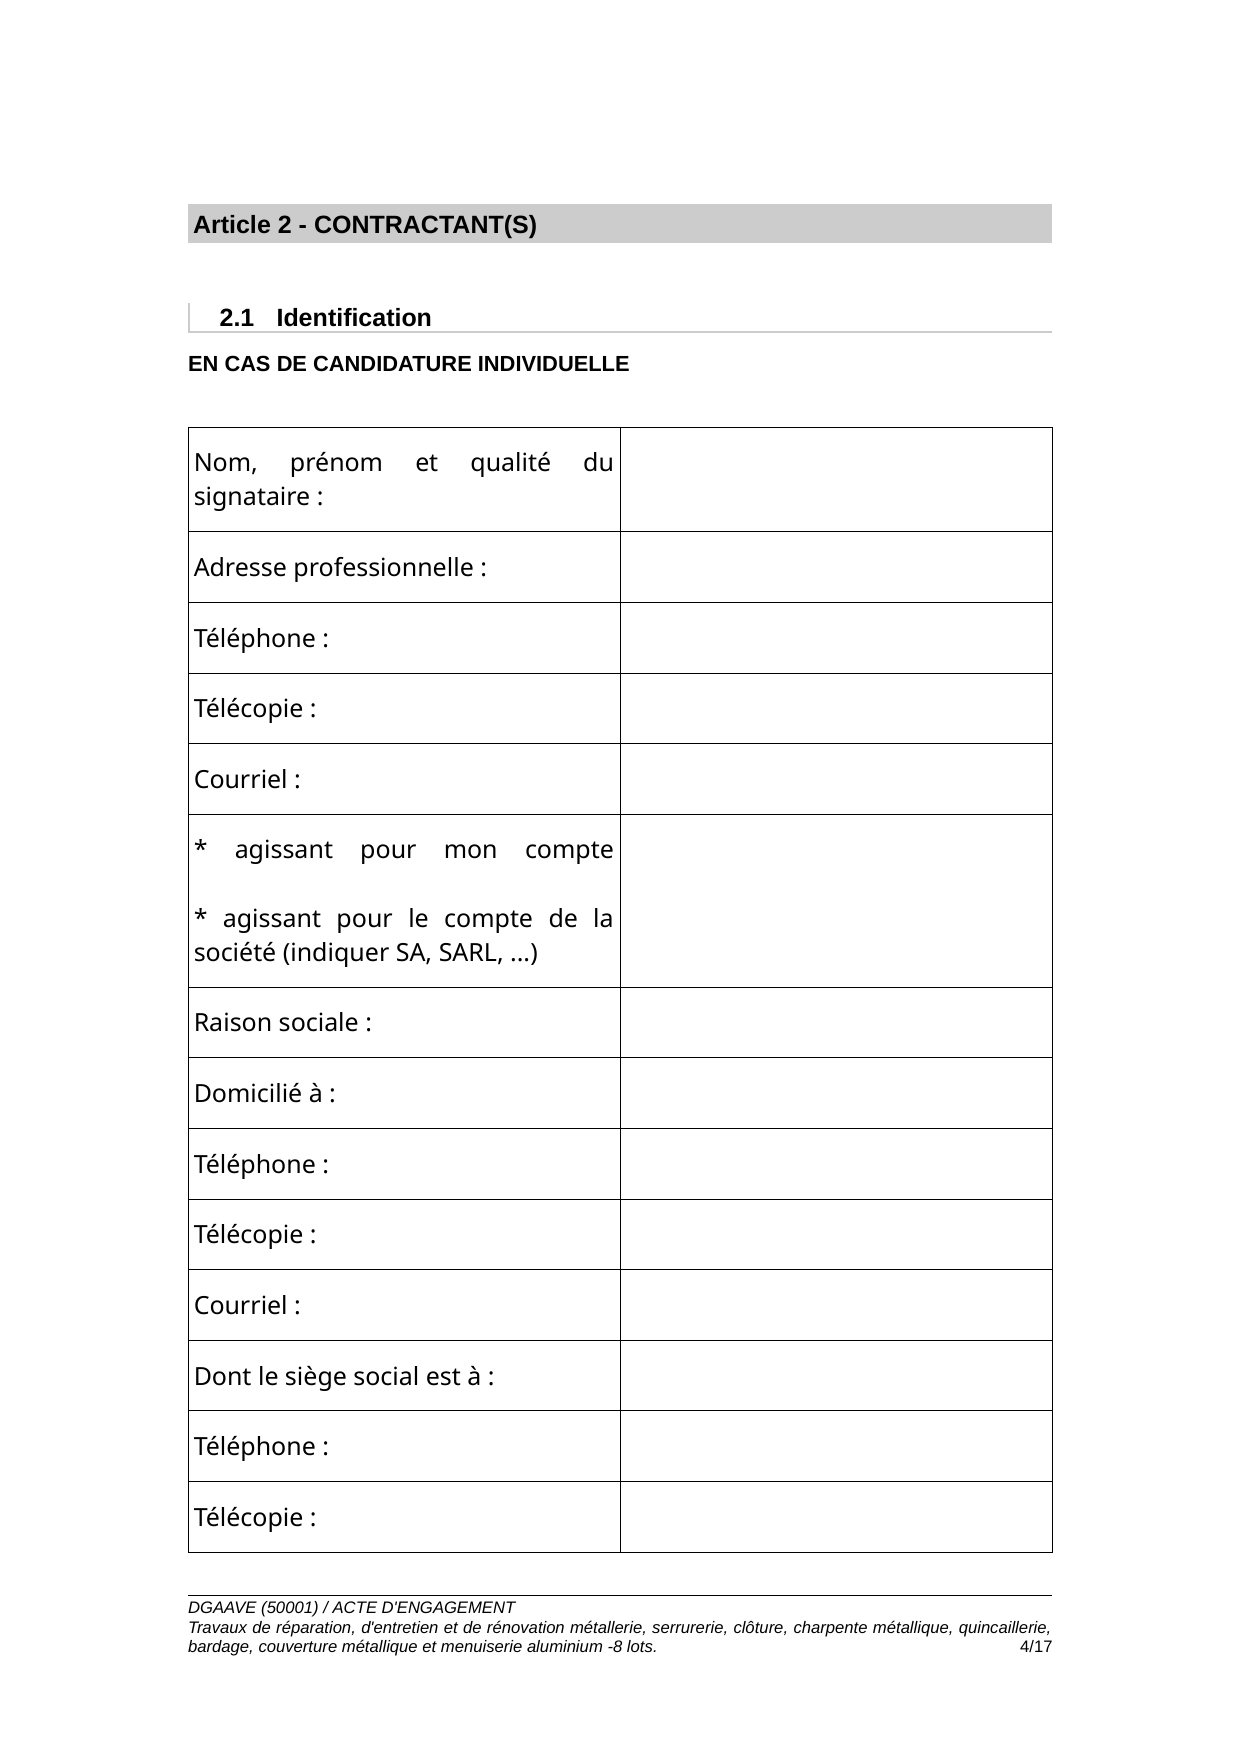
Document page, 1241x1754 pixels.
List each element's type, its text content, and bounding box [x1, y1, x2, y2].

subtitle Identification [188, 302, 1052, 331]
table_cell Téléphone : [189, 603, 620, 673]
table_cell [621, 1341, 1052, 1410]
table_cell [621, 744, 1052, 814]
table_cell Téléphone : [189, 1129, 620, 1198]
table_cell Télécopie : [189, 1200, 620, 1269]
table_cell [621, 674, 1052, 743]
table_cell Courriel : [189, 744, 620, 814]
table_cell Dont le siège social est à : [189, 1341, 620, 1410]
table_cell [621, 603, 1052, 673]
table_cell Téléphone : [189, 1411, 620, 1481]
table_cell * agissant pour mon compte * agissant pour le compte de la société (indiquer SA, SARL, ...) [189, 815, 620, 987]
table_cell Adresse professionnelle : [189, 532, 620, 602]
table_cell [621, 1058, 1052, 1128]
table_cell Télécopie : [189, 674, 620, 743]
table_header Nom, prénom et qualité du signataire : [189, 428, 620, 531]
table_cell [621, 1129, 1052, 1198]
subtitle CONTRACTANT(S) [190, 207, 1050, 241]
text EN CAS DE CANDIDATURE INDIVIDUELLE [188, 351, 1052, 376]
table_cell [621, 1482, 1052, 1552]
table_cell [621, 532, 1052, 602]
table_cell Raison sociale : [189, 988, 620, 1057]
table_cell [621, 815, 1052, 987]
table_cell [621, 988, 1052, 1057]
table_cell Courriel : [189, 1270, 620, 1340]
table_cell [621, 1270, 1052, 1340]
table_header [621, 428, 1052, 531]
table_cell [621, 1200, 1052, 1269]
table_cell Télécopie : [189, 1482, 620, 1552]
table_cell Domicilié à : [189, 1058, 620, 1128]
table_cell [621, 1411, 1052, 1481]
